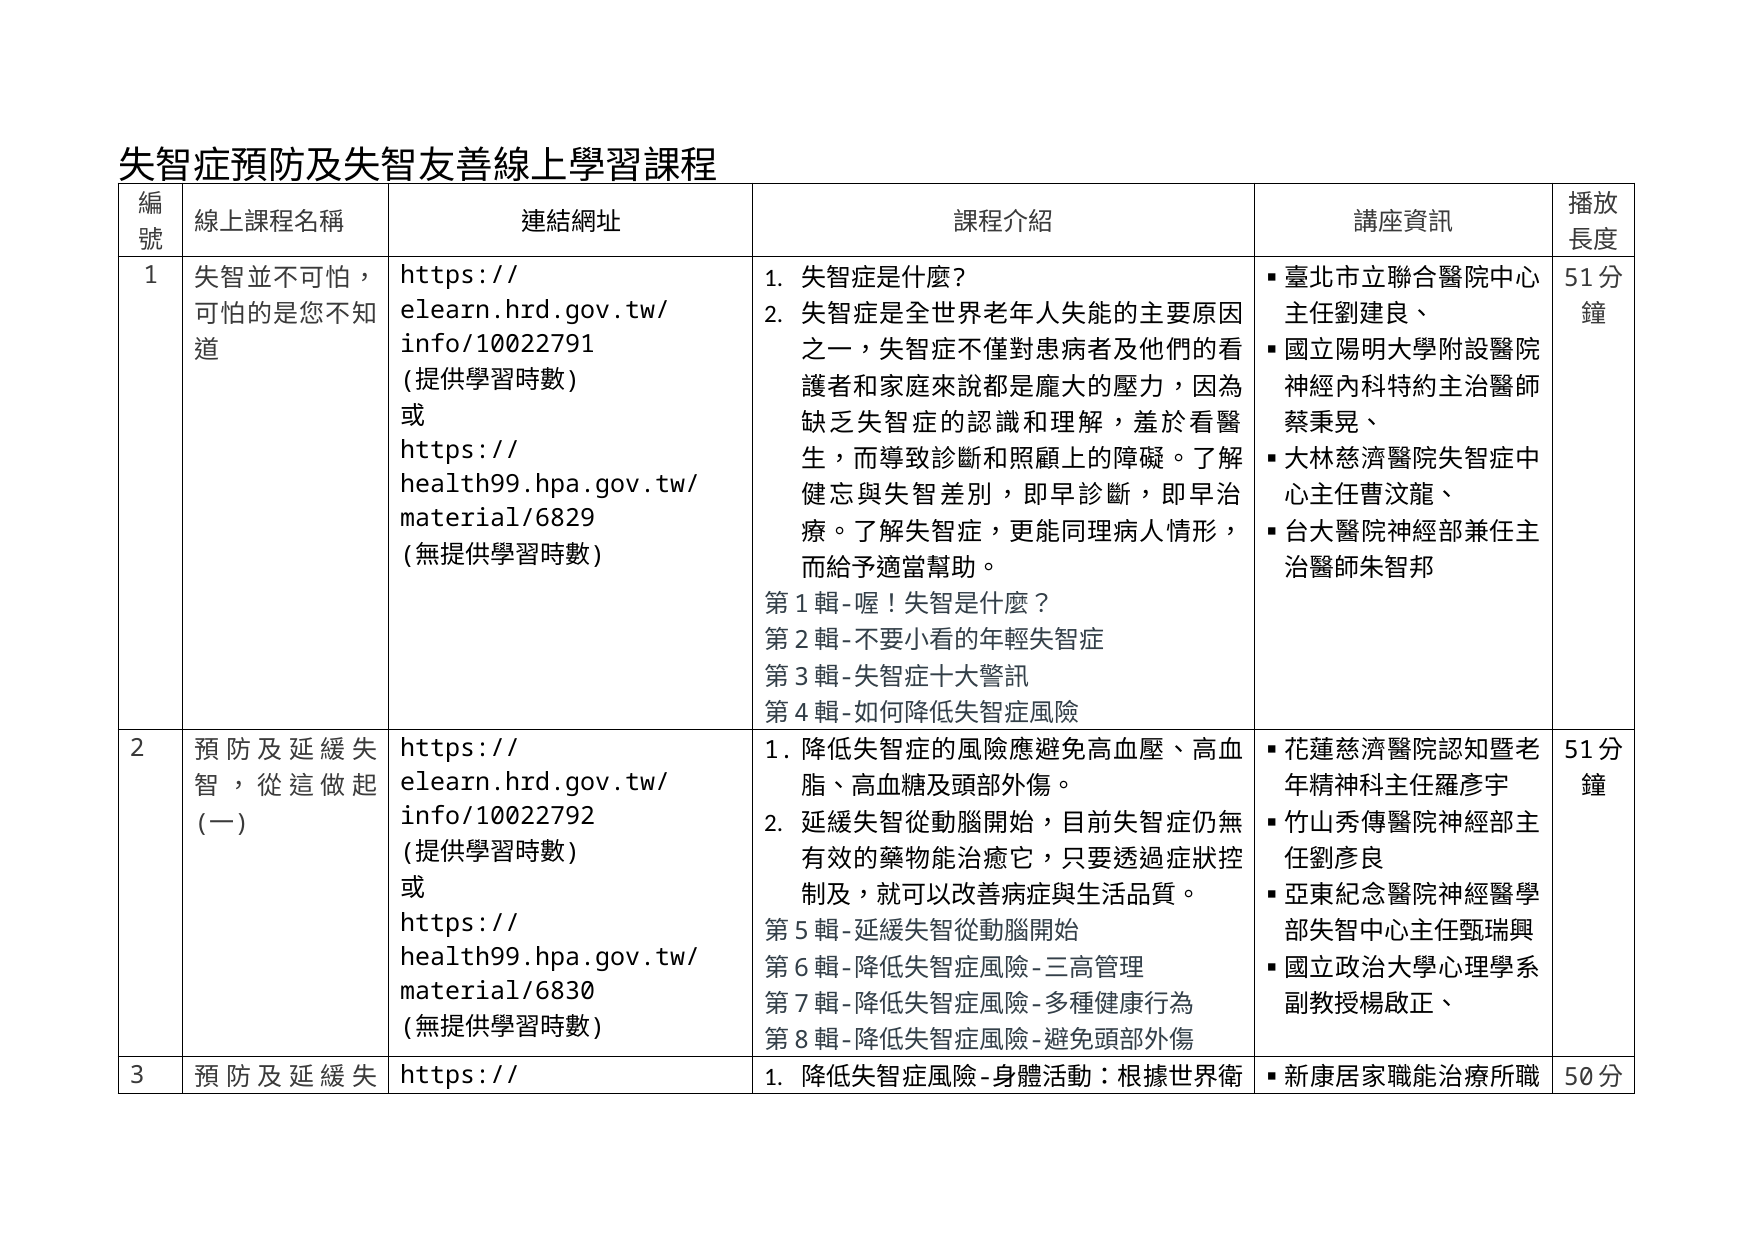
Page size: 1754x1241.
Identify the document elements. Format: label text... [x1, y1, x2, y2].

table_header 播放長度 [1553, 184, 1634, 256]
table_cell 預防及延緩失 [183, 1057, 388, 1093]
text 失智症預防及失智友善線上學習課程 [118, 120, 1636, 183]
table_cell https://elearn.hrd.gov.tw/info/10022791 (提供學習時數) 或 https://health99.hpa.gov.tw/material/6829 (無提供學習時數) [389, 257, 752, 728]
table_header 編號 [119, 184, 182, 256]
table_cell 降低失智症風險-身體活動：根據世界衛 [753, 1057, 1254, 1093]
table_cell https:// [389, 1057, 752, 1093]
table_cell 1 [119, 257, 182, 728]
table_cell 預防及延緩失智，從這做起(一) [183, 730, 388, 1056]
table_cell 2 [119, 730, 182, 1056]
table_cell 51分鐘 [1553, 730, 1634, 1056]
table_cell 50分 [1553, 1057, 1634, 1093]
table_cell 失智症是什麼? 失智症是全世界老年人失能的主要原因之一，失智症不僅對患病者及他們的看護者和家庭來說都是龐大的壓力，因為缺乏失智症的認識和理解，羞於看醫生，而導致診斷和照顧上的障礙。了解健忘與失智差別，即早診斷，即早治療。了解失智症，更能同理病人情形，而給予適當幫助。 第1輯-喔！失智是什麼？ 第2輯-不要小看的年輕失智症 第3輯-失智症十大警訊 第4輯-如何降低失智症風險 [753, 257, 1254, 728]
table_cell https://elearn.hrd.gov.tw/info/10022792 (提供學習時數) 或 https://health99.hpa.gov.tw/material/6830 (無提供學習時數) [389, 730, 752, 1056]
table_header 連結網址 [389, 184, 752, 256]
table_cell 3 [119, 1057, 182, 1093]
table_cell 花蓮慈濟醫院認知暨老年精神科主任羅彥宇 竹山秀傳醫院神經部主任劉彥良 亞東紀念醫院神經醫學部失智中心主任甄瑞興 國立政治大學心理學系副教授楊啟正、 [1255, 730, 1552, 1056]
table_header 課程介紹 [753, 184, 1254, 256]
table_cell 失智並不可怕，可怕的是您不知道 [183, 257, 388, 728]
table_cell 臺北市立聯合醫院中心主任劉建良、 國立陽明大學附設醫院神經內科特約主治醫師蔡秉晃、 大林慈濟醫院失智症中心主任曹汶龍、 台大醫院神經部兼任主治醫師朱智邦 [1255, 257, 1552, 728]
table_cell 降低失智症的風險應避免高血壓、高血脂、高血糖及頭部外傷。 延緩失智從動腦開始，目前失智症仍無有效的藥物能治癒它，只要透過症狀控制及，就可以改善病症與生活品質。 第5輯-延緩失智從動腦開始 第6輯-降低失智症風險-三高管理 第7輯-降低失智症風險-多種健康行為 第8輯-降低失智症風險-避免頭部外傷 [753, 730, 1254, 1056]
table_cell 新康居家職能治療所職能治療師沈明德 台北市社區營養推廣中心主任張惠萍 [1255, 1057, 1552, 1093]
table_header 線上課程名稱 [183, 184, 388, 256]
table_header 講座資訊 [1255, 184, 1552, 256]
table_cell 51分鐘 [1553, 257, 1634, 728]
